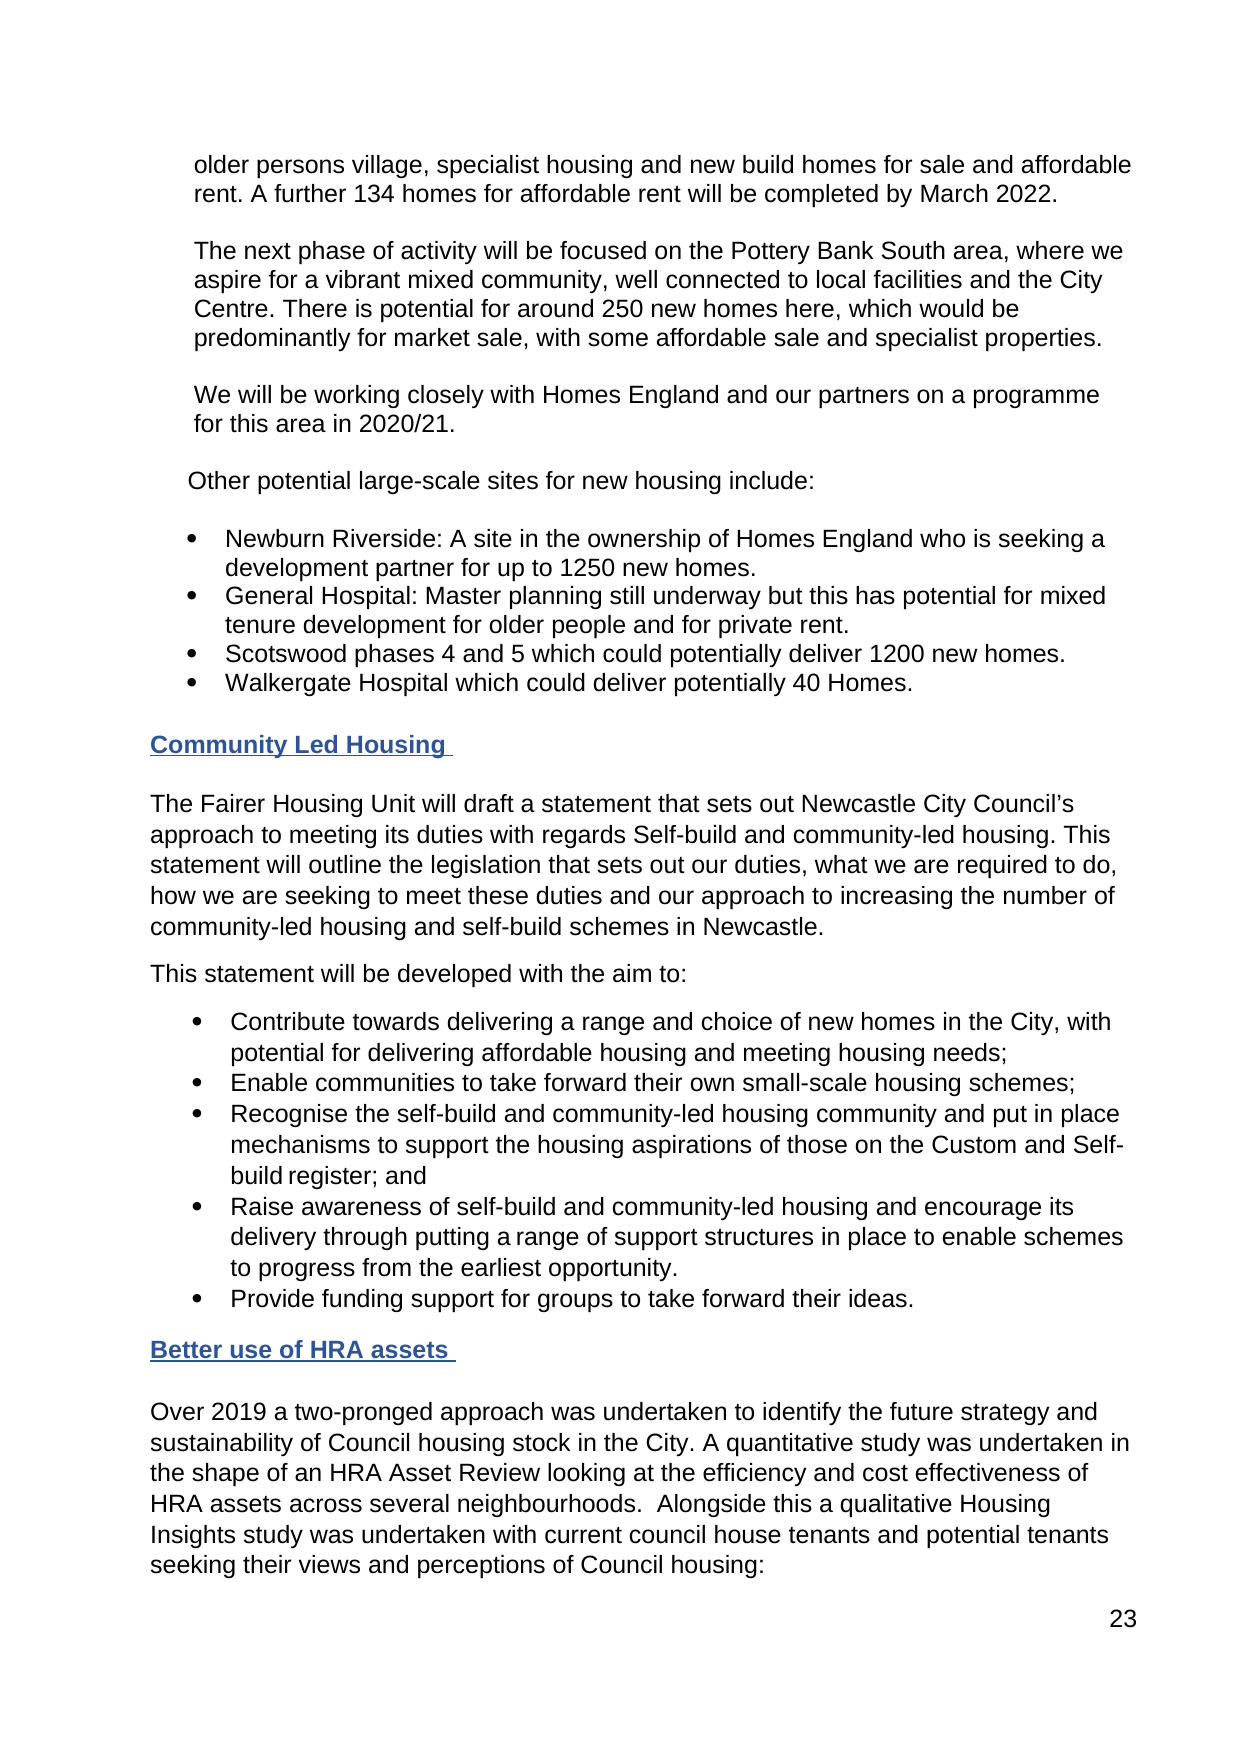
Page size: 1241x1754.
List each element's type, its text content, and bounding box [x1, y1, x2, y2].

list Enable communities to take forward their own small-scale housing schemes; [193, 1068, 1137, 1097]
text Over 2019 a two-pronged approach was undertaken to identify the future strategy and sustainability of Council housing stock in the City. A quantitative study was undertaken in the shape of an HRA Asset Review looking at the efficiency and cost effectiveness of HRA assets across several neighbourhoods. Alongside this a qualitative Housing Insights study was undertaken with current council house tenants and potential tenants seeking their views and perceptions of Council housing: [150, 1397, 1137, 1579]
list Newburn Riverside: A site in the ownership of Homes England who is seeking a development partner for up to 1250 new homes. [187, 524, 1137, 581]
text The Fairer Housing Unit will draft a statement that sets out Newcastle City Council’s approach to meeting its duties with regards Self-build and community-led housing. This statement will outline the legislation that sets out our duties, what we are required to do, how we are seeking to meet these duties and our approach to increasing the number of community-led housing and self-build schemes in Newcastle. [150, 789, 1137, 941]
list Walkergate Hospital which could deliver potentially 40 Homes. [187, 668, 1137, 697]
list Raise awareness of self-build and community-led housing and encourage its delivery through putting a range of support structures in place to enable schemes to progress from the earliest opportunity. [193, 1191, 1137, 1282]
text We will be working closely with Homes England and our partners on a programme for this area in 2020/21. [193, 380, 1137, 437]
list General Hospital: Master planning still underway but this has potential for mixed tenure development for older people and for private rent. [187, 581, 1137, 639]
list older persons village, specialist housing and new build homes for sale and affordable rent. A further 134 homes for affordable rent will be completed by March 2022. [193, 150, 1137, 207]
text This statement will be developed with the aim to: [150, 959, 1137, 988]
subtitle Community Led Housing [150, 729, 1137, 758]
list Contribute towards delivering a range and choice of new homes in the City, with potential for delivering affordable housing and meeting housing needs; [193, 1007, 1137, 1066]
list Provide funding support for groups to take forward their ideas. [193, 1284, 1137, 1313]
text Other potential large-scale sites for new housing include: [150, 466, 1137, 495]
text The next phase of activity will be focused on the Pottery Bank South area, where we aspire for a vibrant mixed community, well connected to local facilities and the City Centre. There is potential for around 250 new homes here, which would be predominantly for market sale, with some affordable sale and specialist properties. [193, 236, 1137, 351]
subtitle Better use of HRA assets [150, 1335, 1137, 1364]
list Scotswood phases 4 and 5 which could potentially deliver 1200 new homes. [187, 639, 1137, 668]
list Recognise the self-build and community-led housing community and put in place mechanisms to support the housing aspirations of those on the Custom and Self-build register; and [193, 1099, 1137, 1189]
